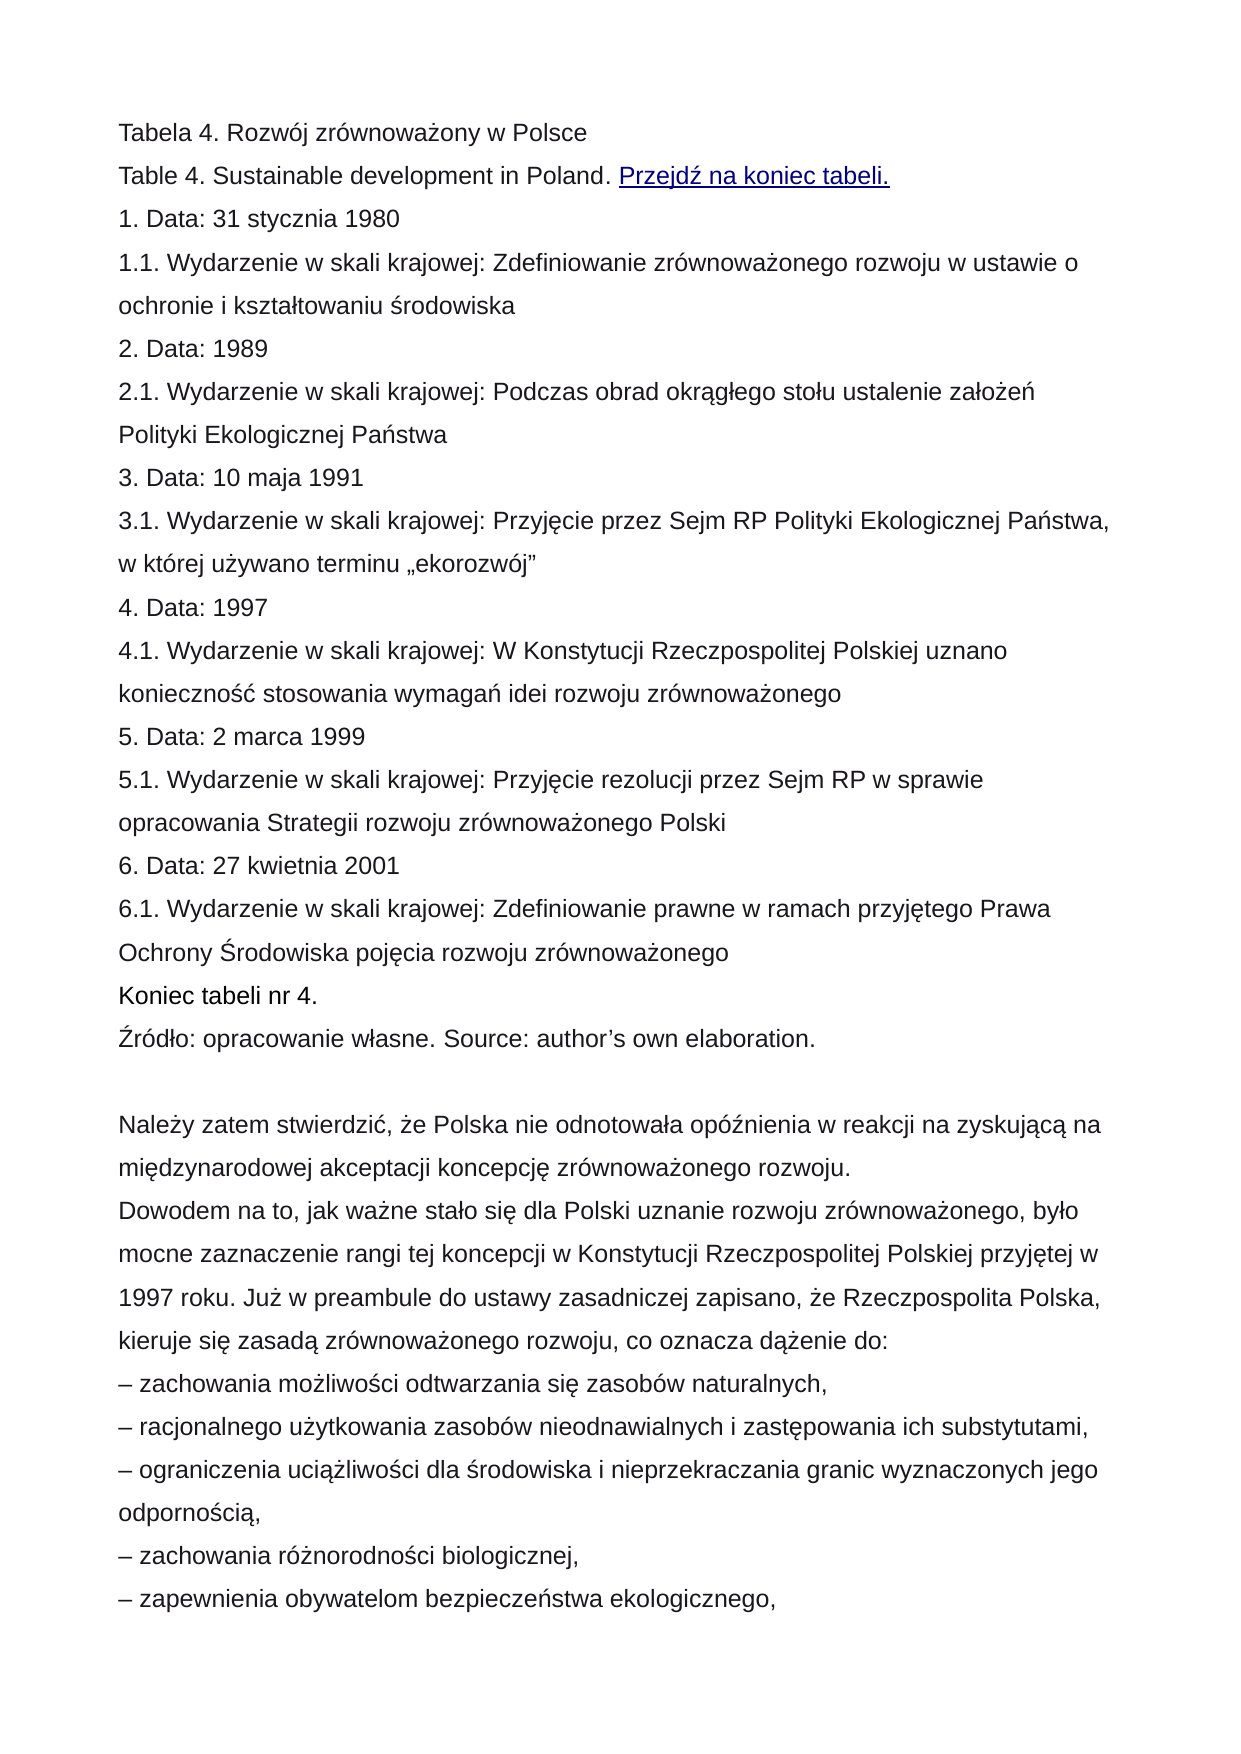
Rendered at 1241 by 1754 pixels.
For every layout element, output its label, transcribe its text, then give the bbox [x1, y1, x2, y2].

text Należy zatem stwierdzić, że Polska nie odnotowała opóźnienia w reakcji na zyskującą na międzynarodowej akceptacji koncepcję zrównoważonego rozwoju. [118, 1110, 1122, 1182]
text Tabela 4. Rozwój zrównoważony w Polsce [118, 118, 1122, 147]
text Table 4. Sustainable development in Poland. Przejdź na koniec tabeli. [118, 161, 1122, 190]
text 3. Data: 10 maja 1991 [118, 463, 1122, 492]
text 3.1. Wydarzenie w skali krajowej: Przyjęcie przez Sejm RP Polityki Ekologicznej Państwa, w której używano terminu „ekorozwój” [118, 506, 1122, 578]
text – zachowania możliwości odtwarzania się zasobów naturalnych, [118, 1369, 1122, 1397]
text Źródło: opracowanie własne. Source: author’s own elaboration. [118, 1024, 1122, 1052]
text – racjonalnego użytkowania zasobów nieodnawialnych i zastępowania ich substytutami, [118, 1412, 1122, 1441]
text Dowodem na to, jak ważne stało się dla Polski uznanie rozwoju zrównoważonego, było mocne zaznaczenie rangi tej koncepcji w Konstytucji Rzeczpospolitej Polskiej przyjętej w 1997 roku. Już w preambule do ustawy zasadniczej zapisano, że Rzeczpospolita Polska, kieruje się zasadą zrównoważonego rozwoju, co oznacza dążenie do: [118, 1196, 1122, 1354]
text – zachowania różnorodności biologicznej, [118, 1541, 1122, 1570]
text – ograniczenia uciążliwości dla środowiska i nieprzekraczania granic wyznaczonych jego odpornością, [118, 1455, 1122, 1527]
text 2.1. Wydarzenie w skali krajowej: Podczas obrad okrągłego stołu ustalenie założeń Polityki Ekologicznej Państwa [118, 377, 1122, 449]
text 5.1. Wydarzenie w skali krajowej: Przyjęcie rezolucji przez Sejm RP w sprawie opracowania Strategii rozwoju zrównoważonego Polski [118, 765, 1122, 837]
text 4. Data: 1997 [118, 592, 1122, 621]
text 1. Data: 31 stycznia 1980 [118, 204, 1122, 233]
text 2. Data: 1989 [118, 334, 1122, 362]
text 6. Data: 27 kwietnia 2001 [118, 851, 1122, 880]
text 5. Data: 2 marca 1999 [118, 722, 1122, 751]
text 6.1. Wydarzenie w skali krajowej: Zdefiniowanie prawne w ramach przyjętego Prawa Ochrony Środowiska pojęcia rozwoju zrównoważonego [118, 894, 1122, 966]
text – zapewnienia obywatelom bezpieczeństwa ekologicznego, [118, 1584, 1122, 1613]
text 1.1. Wydarzenie w skali krajowej: Zdefiniowanie zrównoważonego rozwoju w ustawie o ochronie i kształtowaniu środowiska [118, 247, 1122, 319]
text 4.1. Wydarzenie w skali krajowej: W Konstytucji Rzeczpospolitej Polskiej uznano konieczność stosowania wymagań idei rozwoju zrównoważonego [118, 636, 1122, 707]
text Koniec tabeli nr 4. [118, 981, 1122, 1009]
